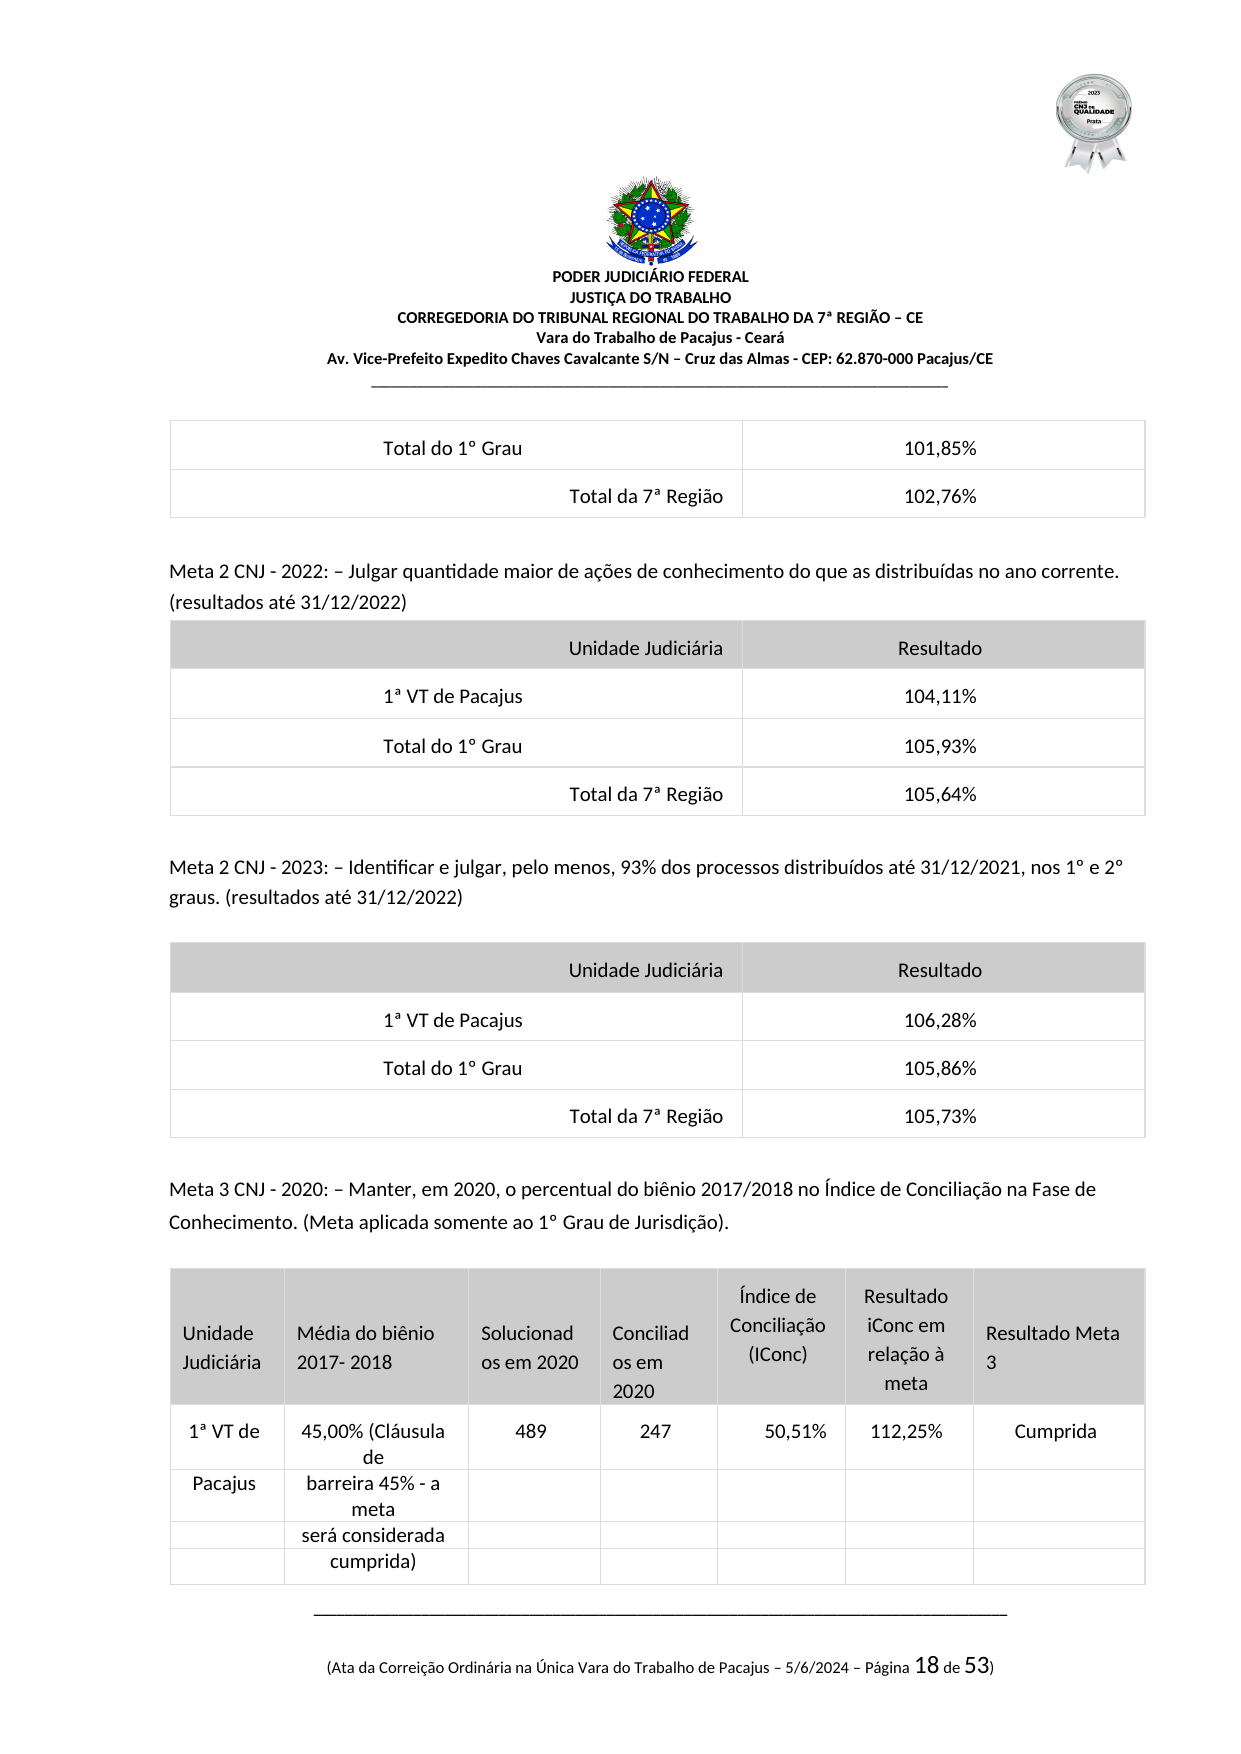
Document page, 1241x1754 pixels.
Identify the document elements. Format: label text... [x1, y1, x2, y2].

table_cell 50,51% [718, 1405, 845, 1469]
table_cell 45,00% (Cláusula de [285, 1405, 468, 1469]
table_header Unidade Judiciária [171, 943, 742, 992]
table_header Média do biênio 2017- 2018 [285, 1269, 468, 1404]
table_header Solucionados em 2020 [469, 1269, 600, 1404]
table_cell [171, 1549, 284, 1584]
table_header Índice de Conciliação (IConc) [718, 1269, 845, 1404]
text Meta 2 CNJ - 2023: – Identificar e julgar, pelo menos, 93% dos processos distribuídos até 31/12/2021, nos 1º e 2º graus. (resultados até 31/12/2022) [169, 854, 1144, 910]
table_cell [846, 1522, 973, 1548]
table_cell 105,86% [743, 1041, 1144, 1088]
table_cell [974, 1549, 1144, 1584]
table_cell cumprida) [285, 1549, 468, 1584]
table_cell 112,25% [846, 1405, 973, 1469]
table_cell 105,73% [743, 1090, 1144, 1137]
table_cell 105,93% [743, 719, 1144, 766]
table_cell 1ª VT de Pacajus [171, 669, 742, 718]
table_cell 101,85% [743, 421, 1144, 468]
table_header Conciliados em 2020 [601, 1269, 717, 1404]
text Meta 2 CNJ - 2022: – Julgar quantidade maior de ações de conhecimento do que as distribuídas no ano corrente. (resultados até 31/12/2022) [169, 558, 1144, 614]
table_cell 105,64% [743, 768, 1144, 815]
table_cell 104,11% [743, 669, 1144, 718]
table_cell [718, 1549, 845, 1584]
table_cell [469, 1549, 600, 1584]
table_cell [601, 1522, 717, 1548]
table_cell [469, 1470, 600, 1521]
table_cell 489 [469, 1405, 600, 1469]
table_cell [846, 1549, 973, 1584]
table_cell [718, 1470, 845, 1521]
table_cell [974, 1470, 1144, 1521]
table_cell Pacajus [171, 1470, 284, 1521]
table_cell Total da 7ª Região [171, 768, 742, 815]
table_cell [469, 1522, 600, 1548]
table_cell 1ª VT de Pacajus [171, 993, 742, 1040]
table_cell Total do 1º Grau [171, 421, 742, 468]
table_cell [171, 1522, 284, 1548]
table_cell Total do 1º Grau [171, 719, 742, 766]
table_cell Total do 1º Grau [171, 1041, 742, 1088]
table_cell Cumprida [974, 1405, 1144, 1469]
table_cell [974, 1522, 1144, 1548]
table_cell Total da 7ª Região [171, 1090, 742, 1137]
table_cell [601, 1549, 717, 1584]
table_cell 1ª VT de [171, 1405, 284, 1469]
table_header Unidade Judiciária [171, 621, 742, 668]
text Meta 3 CNJ - 2020: – Manter, em 2020, o percentual do biênio 2017/2018 no Índice de Conciliação na Fase de Conhecimento. (Meta aplicada somente ao 1º Grau de Jurisdição). [169, 1176, 1144, 1234]
table_header Resultado [743, 621, 1144, 668]
picture [601, 175, 700, 267]
table_cell será considerada [285, 1522, 468, 1548]
table_header Unidade Judiciária [171, 1269, 284, 1404]
table_cell [846, 1470, 973, 1521]
table_cell [718, 1522, 845, 1548]
table_cell [601, 1470, 717, 1521]
table_header Resultado [743, 943, 1144, 992]
picture [1056, 73, 1133, 175]
table_cell Total da 7ª Região [171, 470, 742, 517]
table_cell barreira 45% - a meta [285, 1470, 468, 1521]
table_cell 106,28% [743, 993, 1144, 1040]
table_header Resultado iConc em relação à meta [846, 1269, 973, 1404]
table_cell 247 [601, 1405, 717, 1469]
table_cell 102,76% [743, 470, 1144, 517]
table_header Resultado Meta 3 [974, 1269, 1144, 1404]
